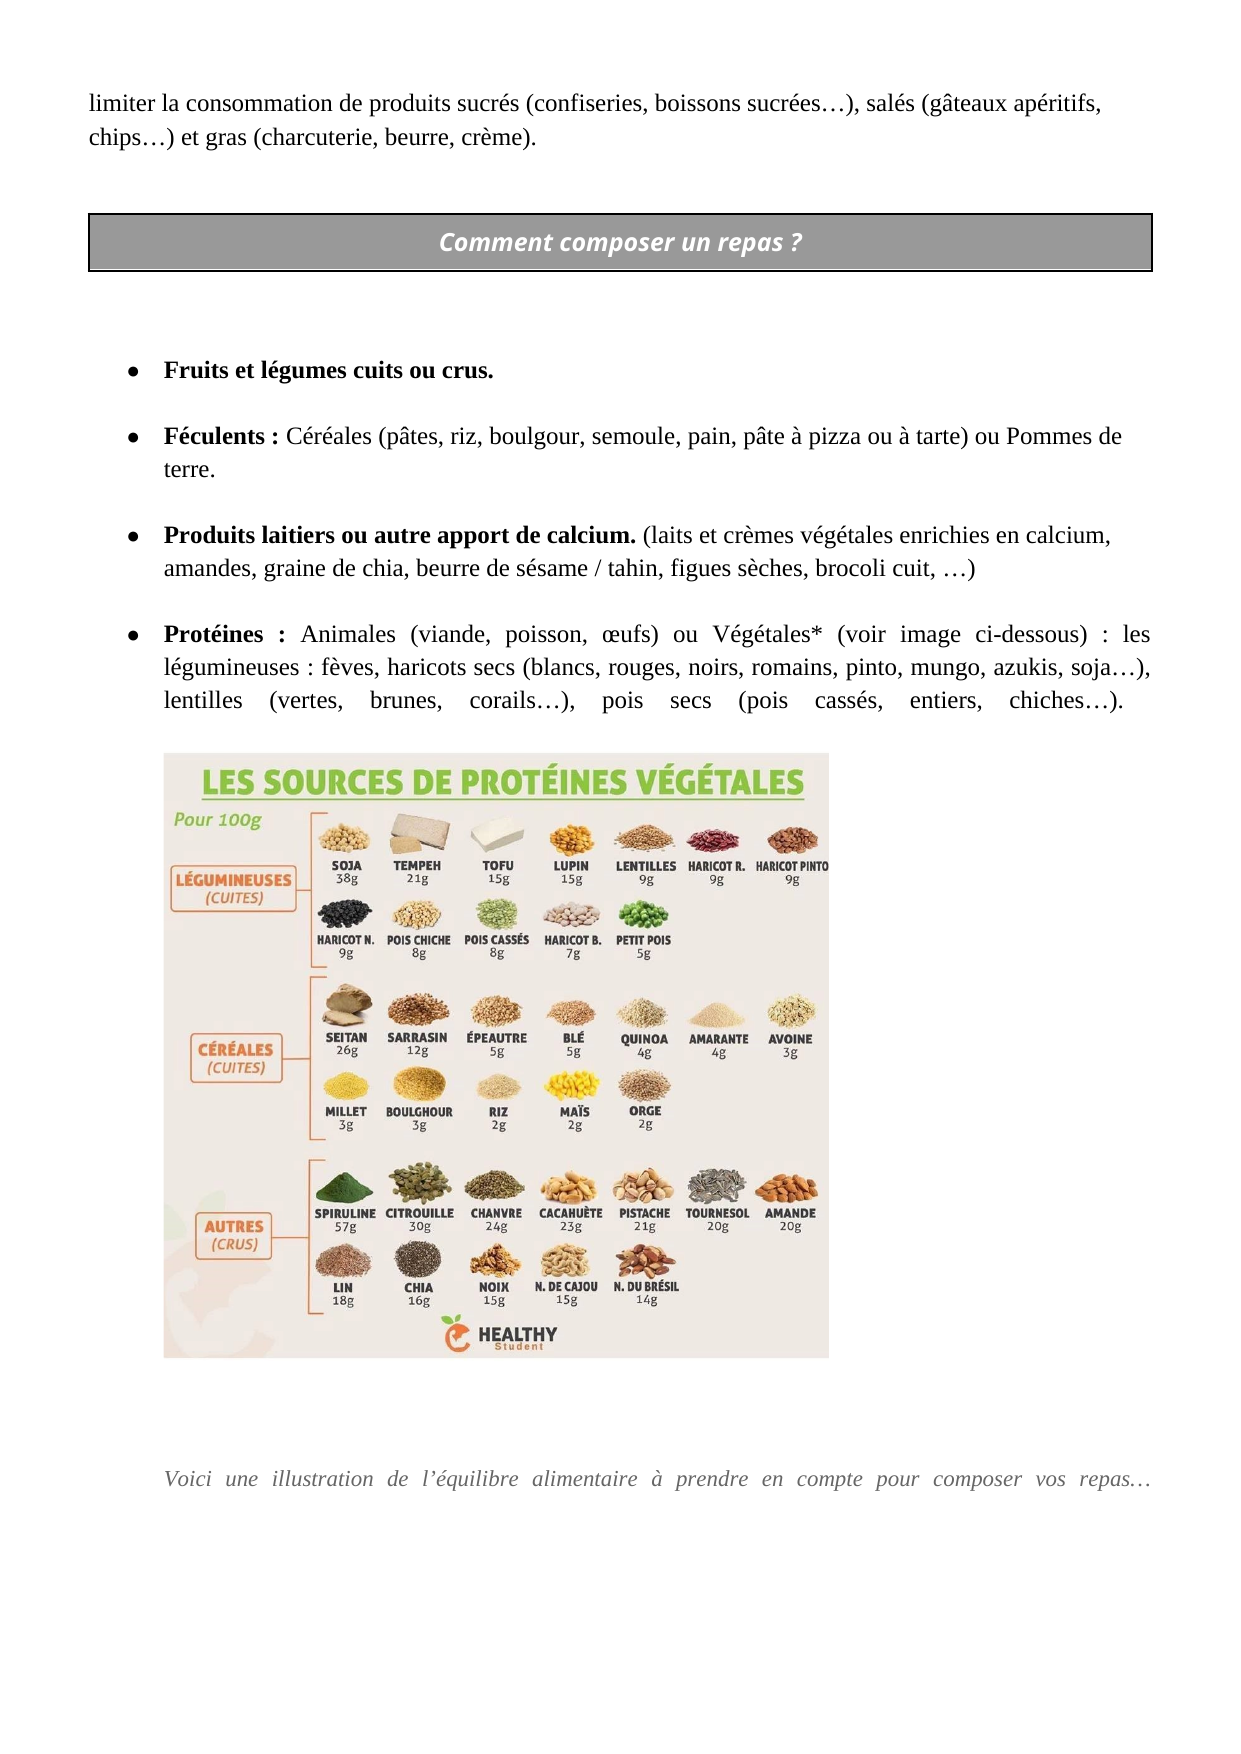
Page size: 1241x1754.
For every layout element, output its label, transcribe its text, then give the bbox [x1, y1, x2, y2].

picture [163, 751, 829, 1363]
text limiter la consommation de produits sucrés (confiseries, boissons sucrées…), salés (gâteaux apéritifs, chips…) et gras (charcuterie, beurre, crème). [88, 88, 1152, 150]
list Protéines : Animales (viande, poisson, œufs) ou Végétales* (voir image ci-dessous) : les légumineuses : fèves, haricots secs (blancs, rouges, noirs, romains, pinto, mungo, azukis, soja…), lentilles (vertes, brunes, corails…), pois secs (pois cassés, entiers, chiches…). Voici une illustration de l’équilibre alimentaire à prendre en compte pour composer vos repas… [126, 619, 1152, 1525]
table_header Comment composer un repas ? [90, 215, 1151, 269]
list Fruits et légumes cuits ou crus. [126, 355, 1152, 416]
list Produits laitiers ou autre apport de calcium. (laits et crèmes végétales enrichies en calcium, amandes, graine de chia, beurre de sésame / tahin, figues sèches, brocoli cuit, …) [126, 520, 1152, 614]
list Féculents : Céréales (pâtes, riz, boulgour, semoule, pain, pâte à pizza ou à tarte) ou Pommes de terre. [126, 421, 1152, 516]
